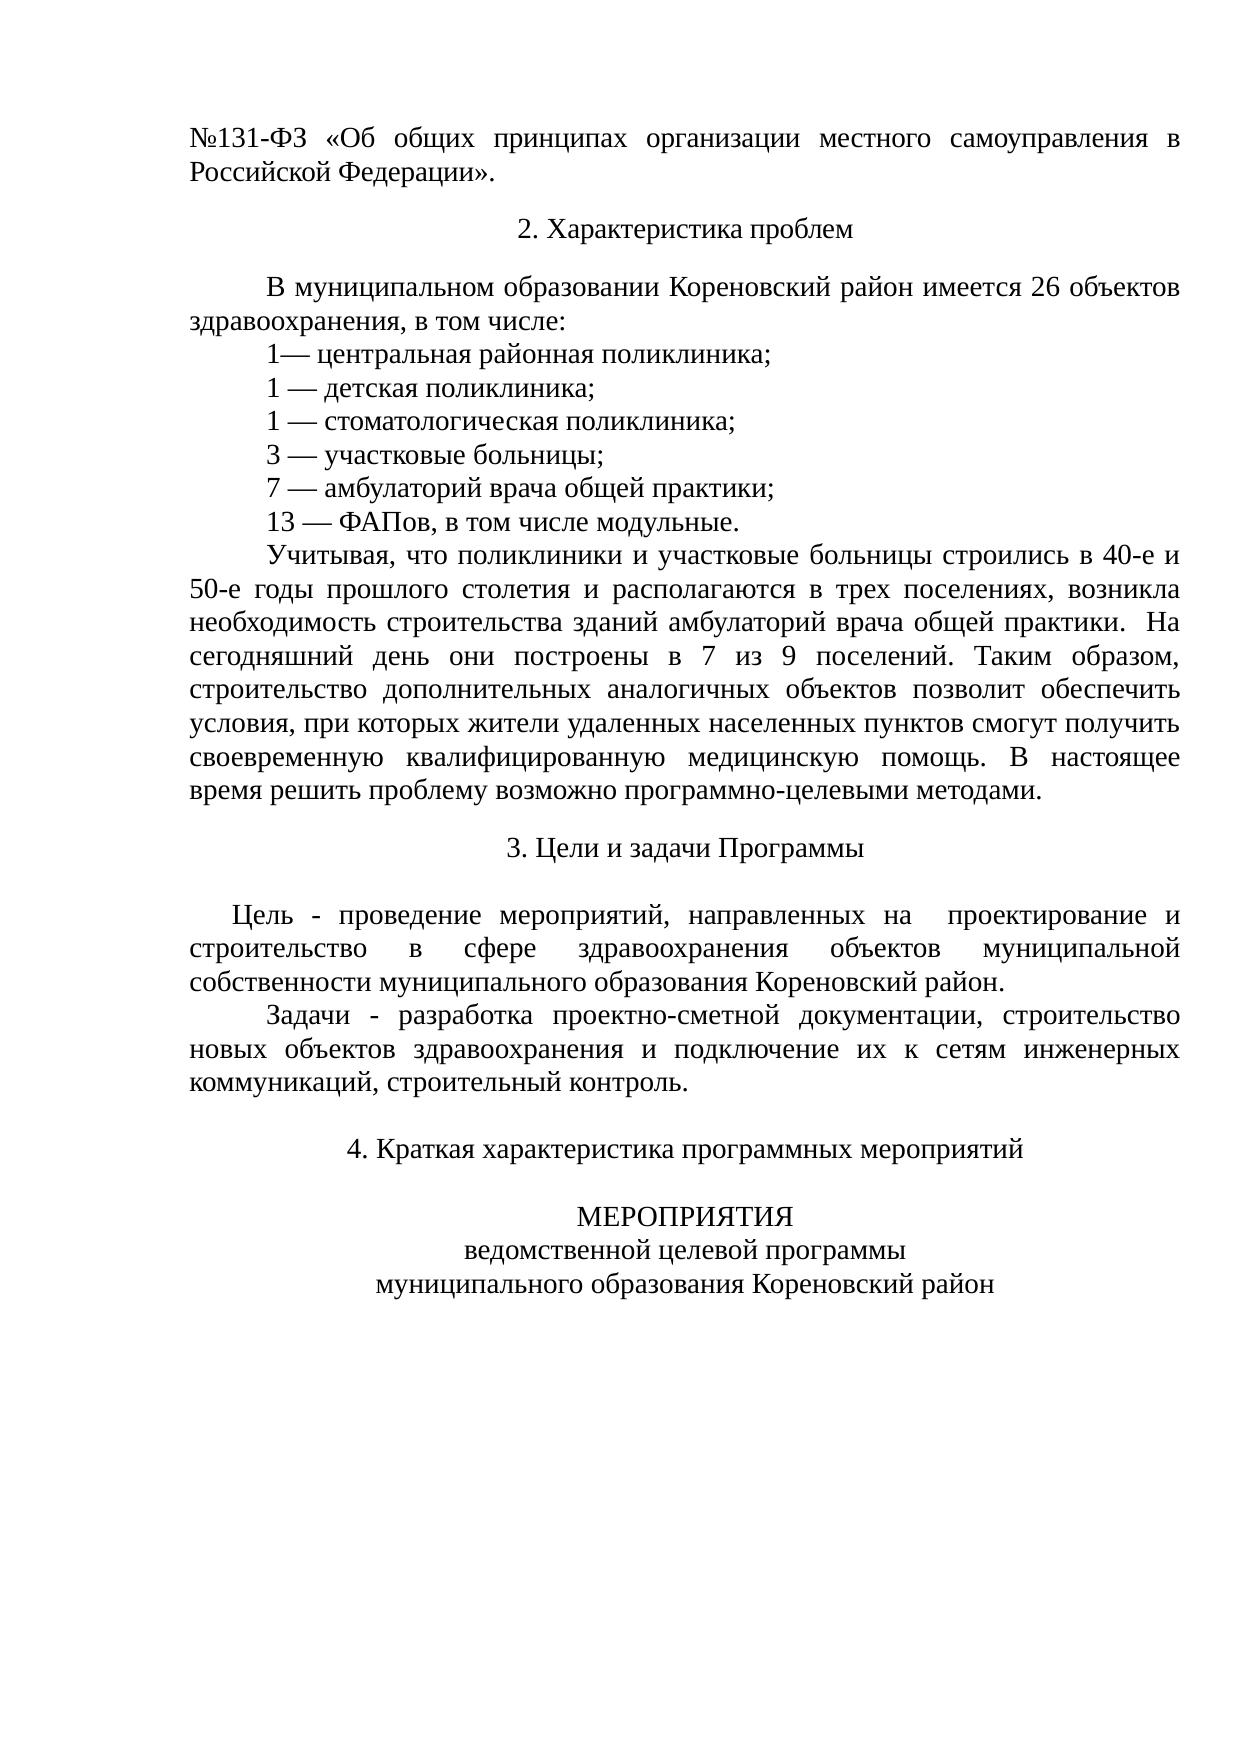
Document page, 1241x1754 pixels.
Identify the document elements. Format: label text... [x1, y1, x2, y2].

text 1 — стоматологическая поликлиника; [189, 403, 1181, 437]
text 4. Краткая характеристика программных мероприятий [189, 1132, 1181, 1165]
text МЕРОПРИЯТИЯ [189, 1199, 1181, 1232]
text ведомственной целевой программы [189, 1232, 1181, 1266]
text 13 — ФАПов, в том числе модульные. [189, 504, 1181, 537]
text 3. Цели и задачи Программы [189, 830, 1181, 863]
text 2. Характеристика проблем [189, 211, 1181, 245]
text Учитывая, что поликлиники и участковые больницы строились в 40-е и 50-е годы прошлого столетия и располагаются в трех поселениях, возникла необходимость строительства зданий амбулаторий врача общей практики. На сегодняшний день они построены в 7 из 9 поселений. Таким образом, строительство дополнительных аналогичных объектов позволит обеспечить условия, при которых жители удаленных населенных пунктов смогут получить своевременную квалифицированную медицинскую помощь. В настоящее время решить проблему возможно программно-целевыми методами. [189, 537, 1181, 806]
text №131-ФЗ «Об общих принципах организации местного самоуправления в Российской Федерации». [189, 120, 1181, 187]
text 3 — участковые больницы; [189, 437, 1181, 470]
text 1— центральная районная поликлиника; [189, 336, 1181, 370]
text 7 — амбулаторий врача общей практики; [189, 470, 1181, 504]
text 1 — детская поликлиника; [189, 370, 1181, 403]
text Цель - проведение мероприятий, направленных на проектирование и строительство в сфере здравоохранения объектов муниципальной собственности муниципального образования Кореновский район. [189, 897, 1181, 997]
text Задачи - разработка проектно-сметной документации, строительство новых объектов здравоохранения и подключение их к сетям инженерных коммуникаций, строительный контроль. [189, 997, 1181, 1098]
text В муниципальном образовании Кореновский район имеется 26 объектов здравоохранения, в том числе: [189, 269, 1181, 336]
text муниципального образования Кореновский район [189, 1266, 1181, 1299]
